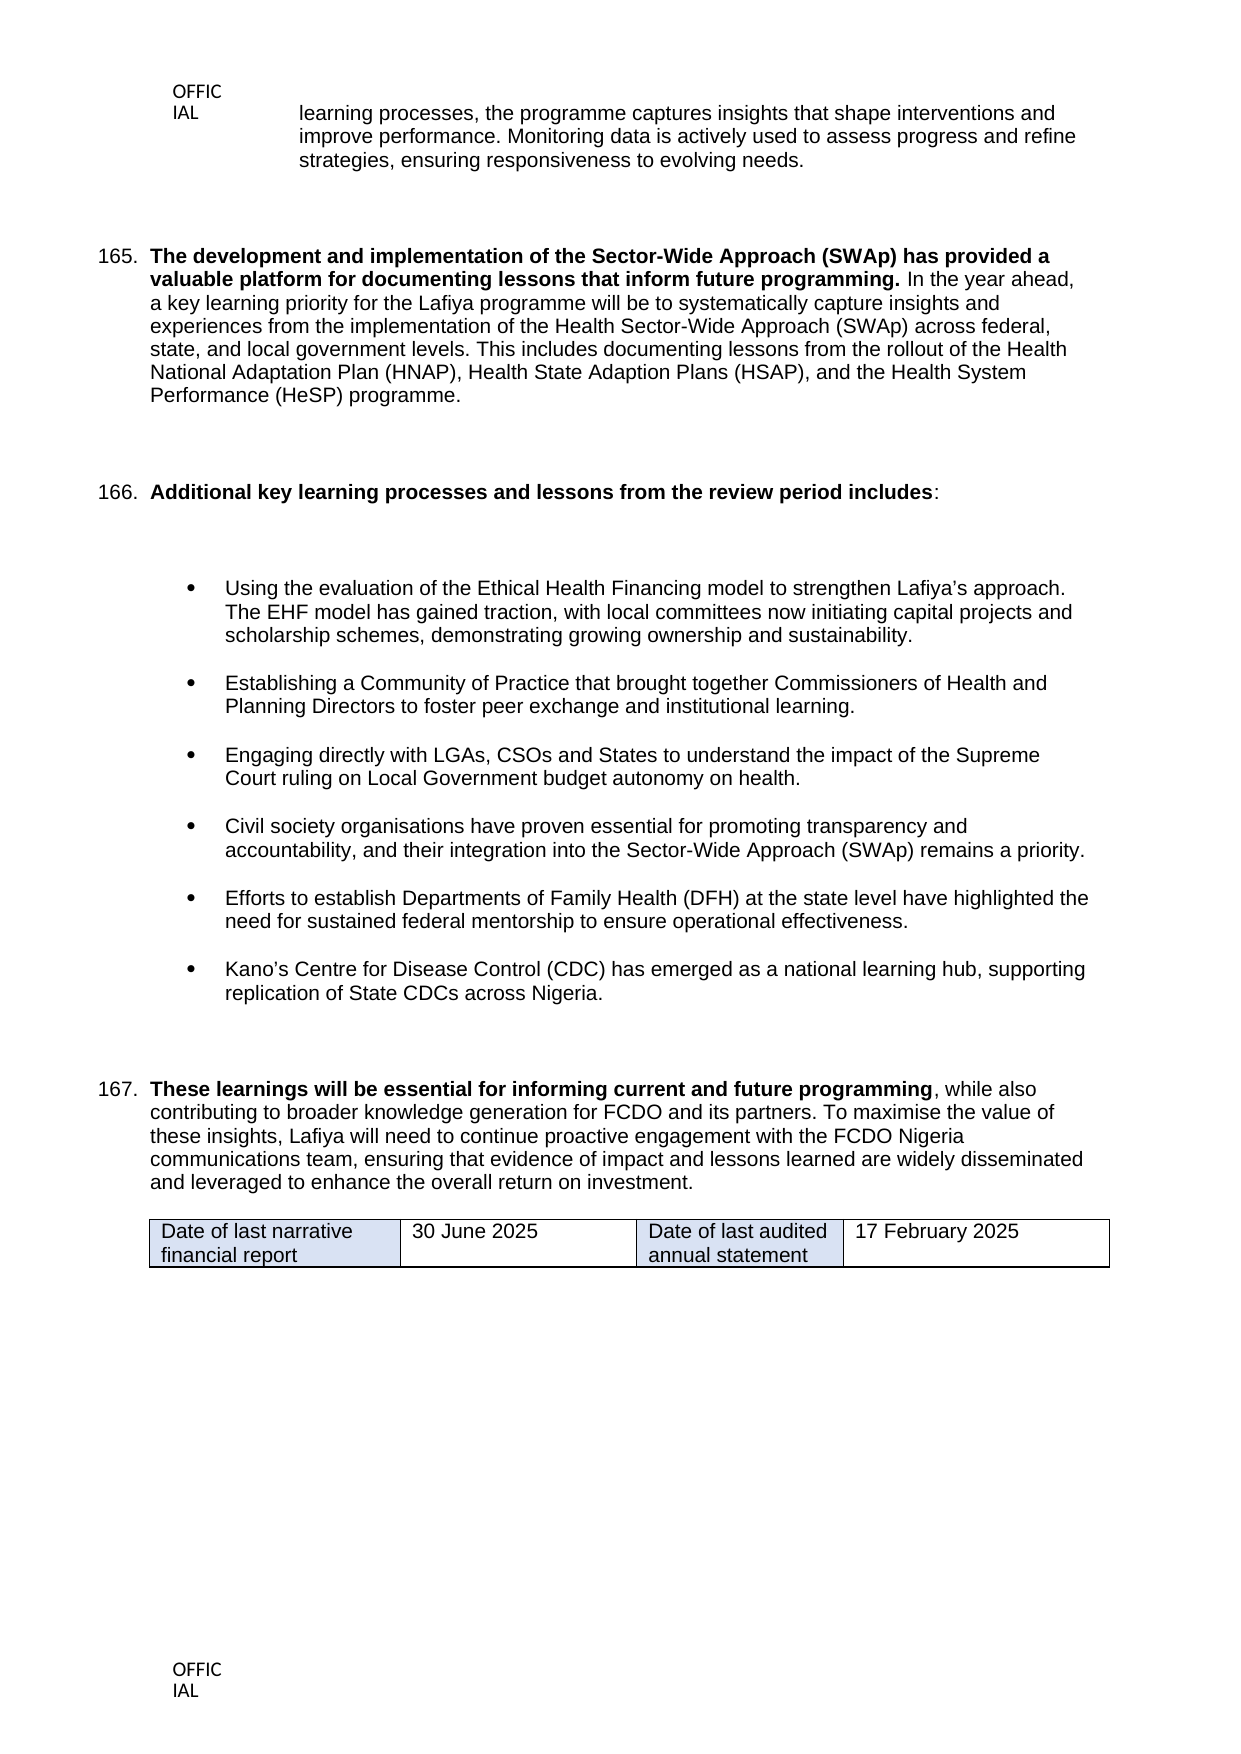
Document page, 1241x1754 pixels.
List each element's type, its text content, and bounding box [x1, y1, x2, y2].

table_header Date of last narrative financial report [150, 1220, 400, 1266]
list Engaging directly with LGAs, CSOs and States to understand the impact of the Supreme Court ruling on Local Government budget autonomy on health. [187, 743, 1090, 790]
list These learnings will be essential for informing current and future programming, while also contributing to broader knowledge generation for FCDO and its partners. To maximise the value of these insights, Lafiya will need to continue proactive engagement with the FCDO Nigeria communications team, ensuring that evidence of impact and lessons learned are widely disseminated and leveraged to enhance the overall return on investment. [98, 1078, 1090, 1194]
list Using the evaluation of the Ethical Health Financing model to strengthen Lafiya’s approach. The EHF model has gained traction, with local committees now initiating capital projects and scholarship schemes, demonstrating growing ownership and sustainability. [187, 577, 1090, 647]
table_header Date of last audited annual statement [637, 1220, 843, 1266]
list Efforts to establish Departments of Family Health (DFH) at the state level have highlighted the need for sustained federal mentorship to ensure operational effectiveness. [187, 886, 1090, 933]
list Additional key learning processes and lessons from the review period includes: [98, 480, 1090, 504]
table_header 30 June 2025 [401, 1220, 636, 1266]
table_header 17 February 2025 [844, 1220, 1109, 1266]
list Establishing a Community of Practice that brought together Commissioners of Health and Planning Directors to foster peer exchange and institutional learning. [187, 672, 1090, 718]
list Lafiya continues to maintain a strong commitment to continuous learning and evidence-informed programming. Through routine monitoring, targeted reviews, and collaborative learning processes, the programme captures insights that shape interventions and improve performance. Monitoring data is actively used to assess progress and refine strategies, ensuring responsiveness to evolving needs. [98, 102, 1090, 171]
list The development and implementation of the Sector-Wide Approach (SWAp) has provided a valuable platform for documenting lessons that inform future programming. In the year ahead, a key learning priority for the Lafiya programme will be to systematically capture insights and experiences from the implementation of the Health Sector-Wide Approach (SWAp) across federal, state, and local government levels. This includes documenting lessons from the rollout of the Health National Adaptation Plan (HNAP), Health State Adaption Plans (HSAP), and the Health System Performance (HeSP) programme. [98, 244, 1090, 407]
list Kano’s Centre for Disease Control (CDC) has emerged as a national learning hub, supporting replication of State CDCs across Nigeria. [187, 958, 1090, 1004]
list Civil society organisations have proven essential for promoting transparency and accountability, and their integration into the Sector-Wide Approach (SWAp) remains a priority. [187, 815, 1090, 861]
